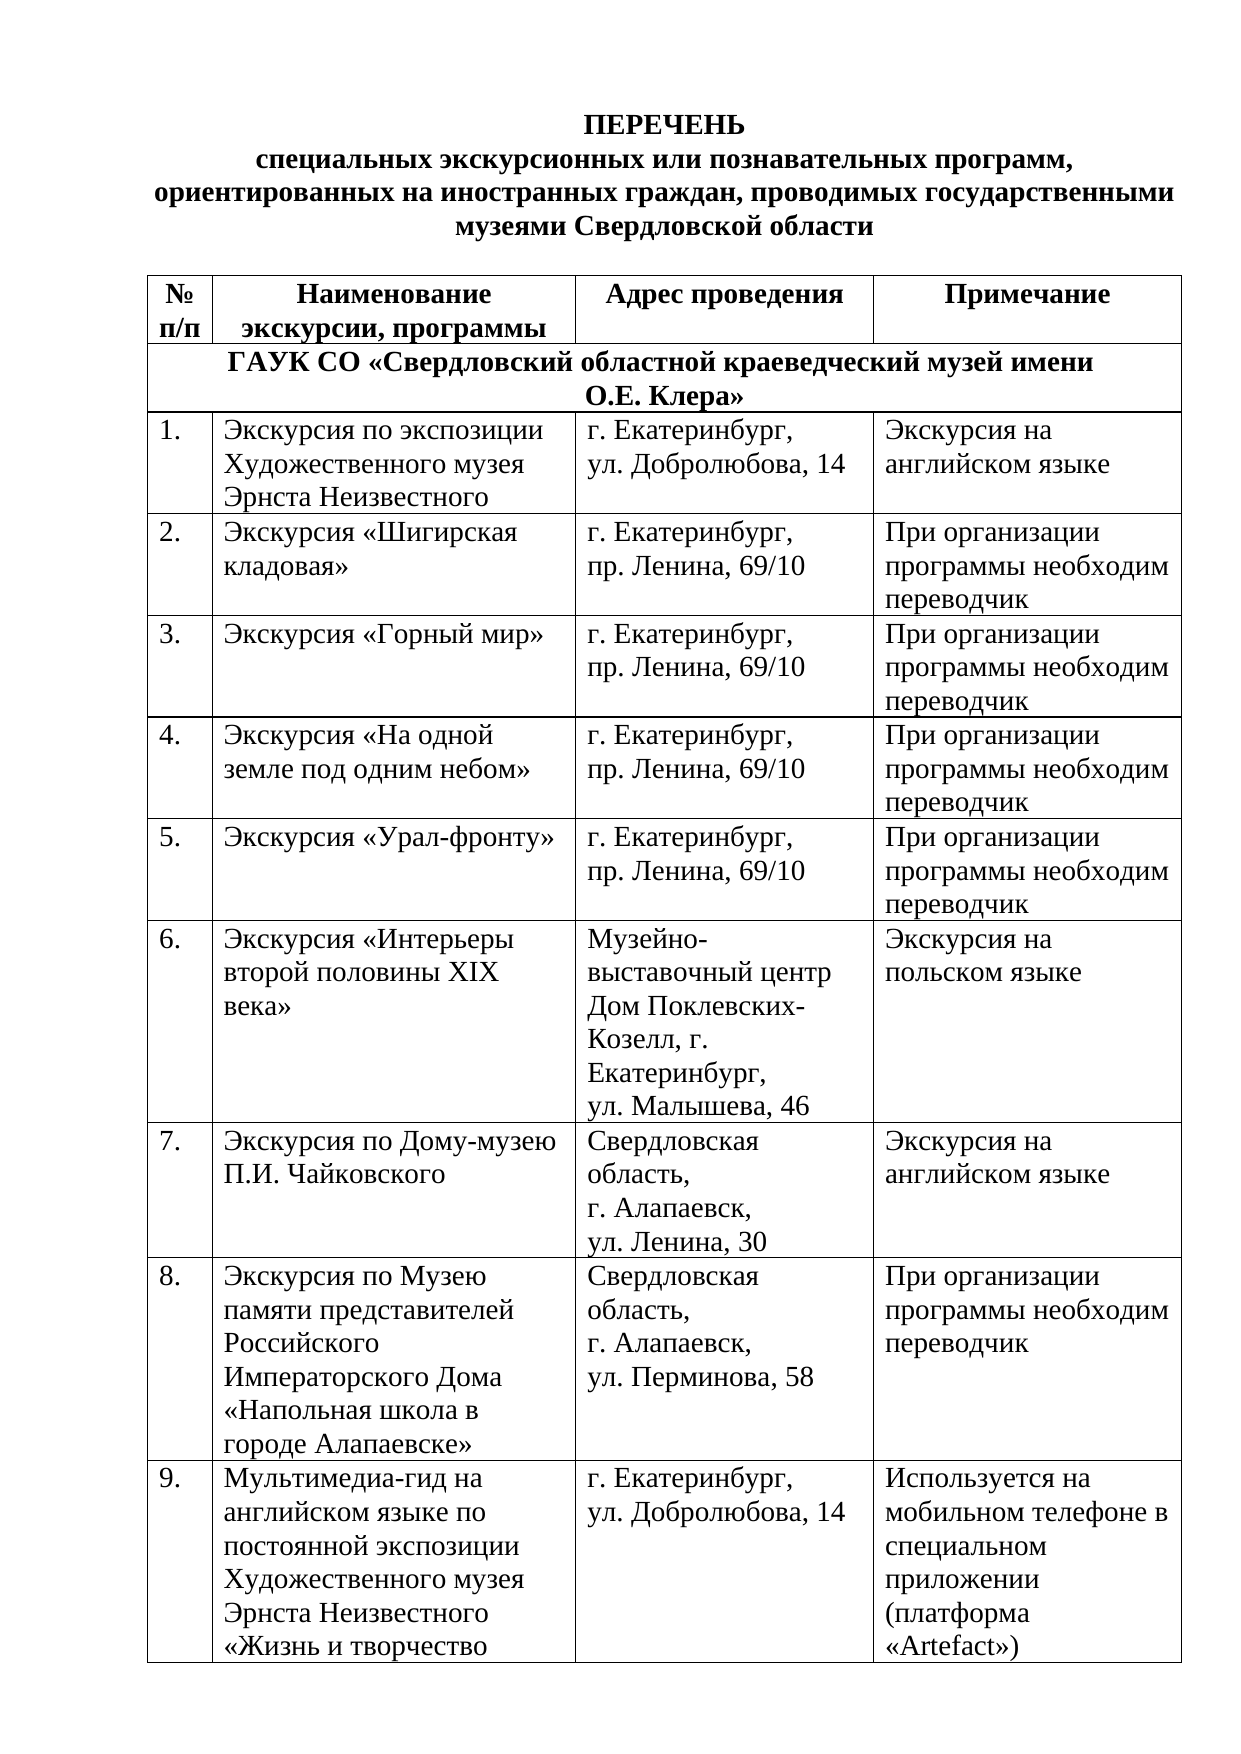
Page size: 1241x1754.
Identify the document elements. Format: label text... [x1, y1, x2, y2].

table_cell [148, 514, 212, 615]
table_cell г. Екатеринбург, пр. Ленина, 69/10 [576, 819, 873, 920]
table_header № п/п [148, 276, 212, 343]
table_cell [148, 1123, 212, 1257]
table_header Наименование экскурсии, программы [213, 276, 575, 343]
table_cell Экскурсия «Интерьеры второй половины XIX века» [213, 921, 575, 1122]
table_cell Экскурсия по Дому-музею П.И. Чайковского [213, 1123, 575, 1257]
table_cell Музейно-выставочный центр Дом Поклевских-Козелл, г. Екатеринбург, ул. Малышева, 46 [576, 921, 873, 1122]
table_cell Свердловская область, г. Алапаевск, ул. Ленина, 30 [576, 1123, 873, 1257]
table_cell При организации программы необходим переводчик [874, 616, 1181, 716]
table_cell Экскурсия на английском языке [874, 413, 1181, 513]
text специальных экскурсионных или познавательных программ, ориентированных на иностранных граждан, проводимых государственными музеями Свердловской области [148, 141, 1181, 242]
table_cell При организации программы необходим переводчик [874, 819, 1181, 920]
table_cell г. Екатеринбург, пр. Ленина, 69/10 [576, 514, 873, 615]
table_cell [148, 921, 212, 1122]
text ПЕРЕЧЕНЬ [148, 107, 1181, 141]
table_cell г. Екатеринбург, ул. Добролюбова, 14 [576, 413, 873, 513]
table_cell [148, 413, 212, 513]
table_cell При организации программы необходим переводчик [874, 1258, 1181, 1459]
table_cell Экскурсия «Шигирская кладовая» [213, 514, 575, 615]
table_cell г. Екатеринбург, ул. Добролюбова, 14 [576, 1461, 873, 1662]
table_cell Экскурсия на английском языке [874, 1123, 1181, 1257]
table_header Примечание [874, 276, 1181, 343]
table_cell г. Екатеринбург, пр. Ленина, 69/10 [576, 616, 873, 716]
table_cell Экскурсия «Урал-фронту» [213, 819, 575, 920]
table_cell Экскурсия по экспозиции Художественного музея Эрнста Неизвестного [213, 413, 575, 513]
table_cell Экскурсия «На одной земле под одним небом» [213, 718, 575, 818]
table_header Адрес проведения [576, 276, 873, 343]
table_cell Свердловская область, г. Алапаевск, ул. Перминова, 58 [576, 1258, 873, 1459]
table_cell [148, 718, 212, 818]
table_cell Экскурсия по Музею памяти представителей Российского Императорского Дома «Напольная школа в городе Алапаевске» [213, 1258, 575, 1459]
table_cell г. Екатеринбург, пр. Ленина, 69/10 [576, 718, 873, 818]
table_cell Используется на мобильном телефоне в специальном приложении (платформа «Artefact») [874, 1461, 1181, 1662]
table_cell [148, 616, 212, 716]
table_cell При организации программы необходим переводчик [874, 514, 1181, 615]
table_cell [148, 1258, 212, 1459]
table_cell [148, 1461, 212, 1662]
table_cell При организации программы необходим переводчик [874, 718, 1181, 818]
table_cell Экскурсия на польском языке [874, 921, 1181, 1122]
table_cell [148, 819, 212, 920]
table_cell ГАУК СО «Свердловский областной краеведческий музей имени О.Е. Клера» [148, 344, 1181, 411]
table_cell Мультимедиа-гид на английском языке по постоянной экспозиции Художественного музея Эрнста Неизвестного «Жизнь и творчество [213, 1461, 575, 1662]
table_cell Экскурсия «Горный мир» [213, 616, 575, 716]
